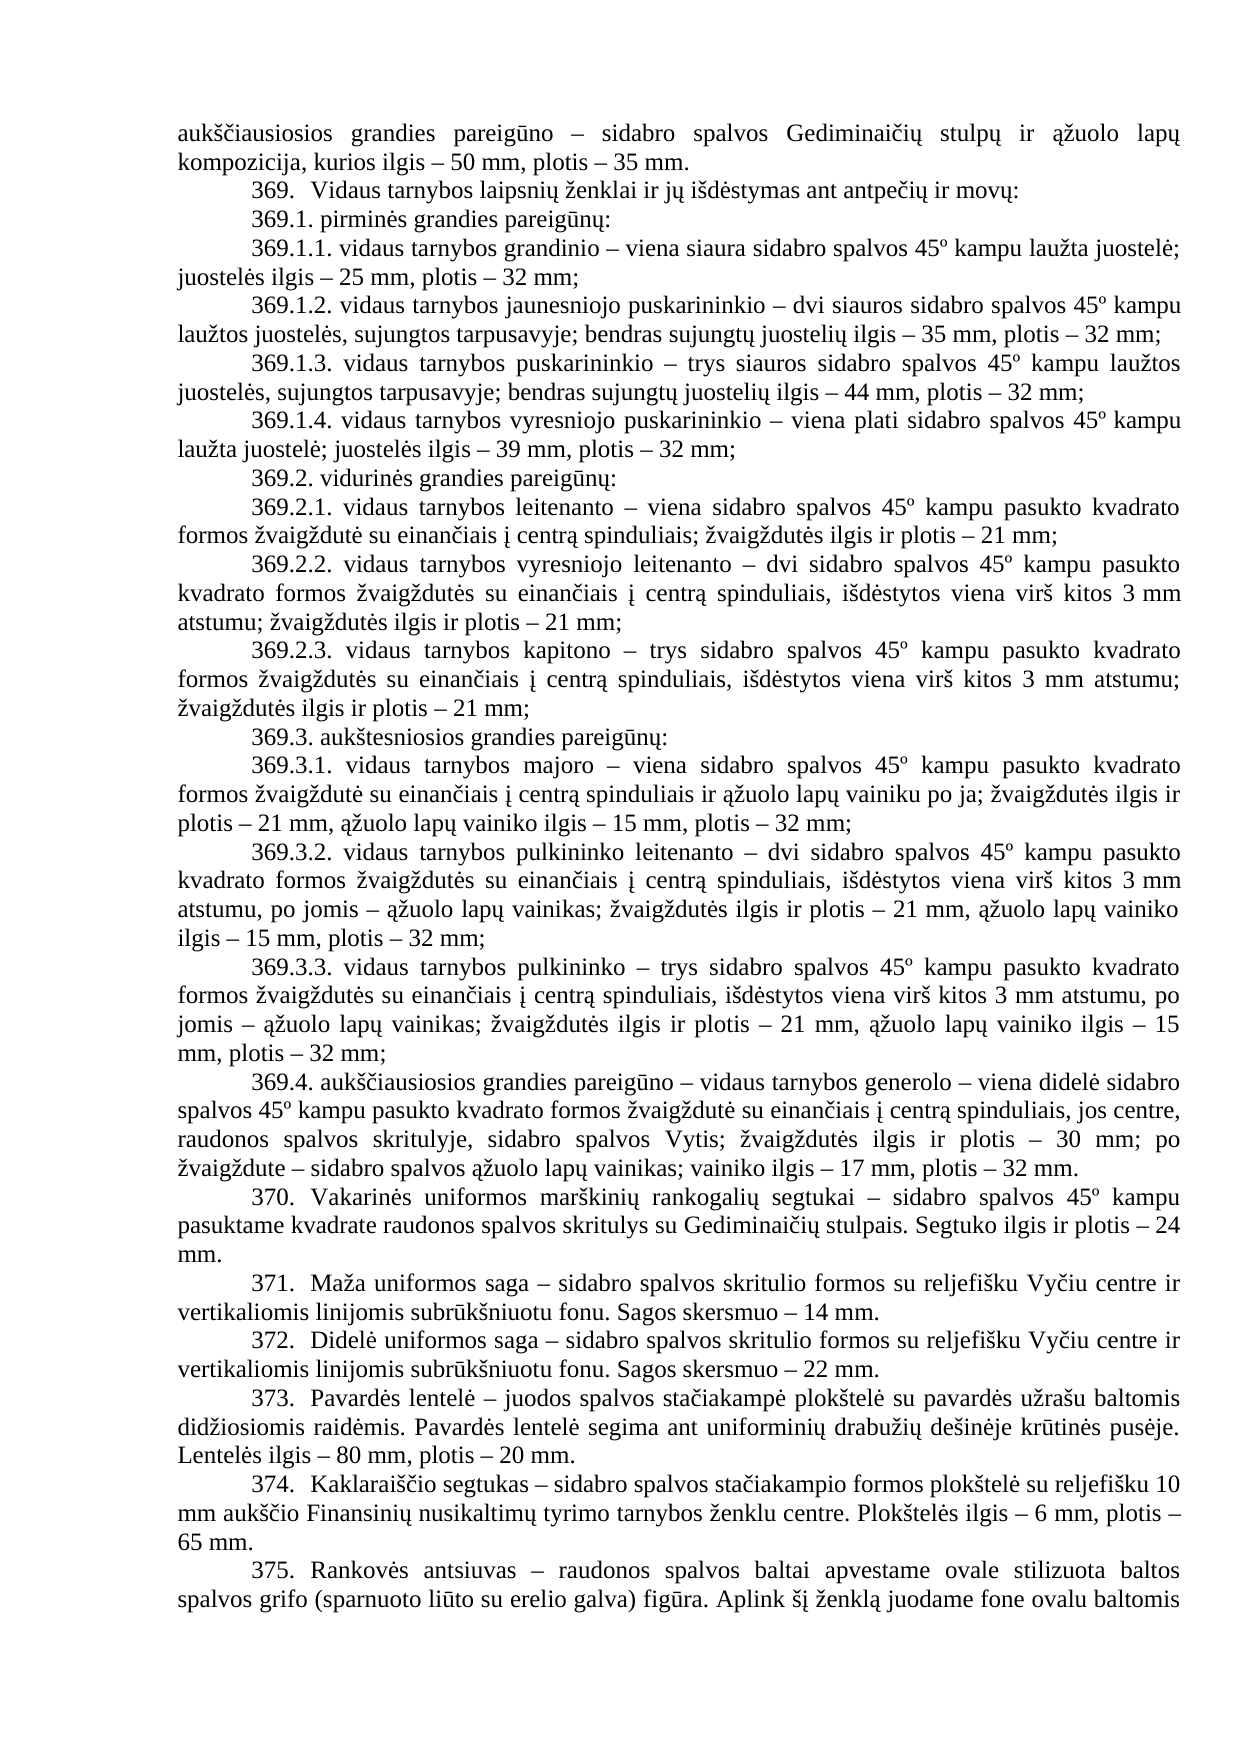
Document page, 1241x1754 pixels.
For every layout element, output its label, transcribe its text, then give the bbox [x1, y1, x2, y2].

text 369.3.3. vidaus tarnybos pulkininko – trys sidabro spalvos 45º kampu pasukto kvadrato formos žvaigždutės su einančiais į centrą spinduliais, išdėstytos viena virš kitos 3 mm atstumu, po jomis – ąžuolo lapų vainikas; žvaigždutės ilgis ir plotis – 21 mm, ąžuolo lapų vainiko ilgis – 15 mm, plotis – 32 mm; [177, 952, 1181, 1067]
text 369.3. aukštesniosios grandies pareigūnų: [177, 722, 1181, 751]
text 369.3.1. vidaus tarnybos majoro – viena sidabro spalvos 45º kampu pasukto kvadrato formos žvaigždutė su einančiais į centrą spinduliais ir ąžuolo lapų vainiku po ja; žvaigždutės ilgis ir plotis – 21 mm, ąžuolo lapų vainiko ilgis – 15 mm, plotis – 32 mm; [177, 751, 1181, 837]
text 372. Didelė uniformos saga – sidabro spalvos skritulio formos su reljefišku Vyčiu centre ir vertikaliomis linijomis subrūkšniuotu fonu. Sagos skersmuo – 22 mm. [177, 1326, 1181, 1383]
text 369.1.1. vidaus tarnybos grandinio – viena siaura sidabro spalvos 45º kampu laužta juostelė; juostelės ilgis – 25 mm, plotis – 32 mm; [177, 233, 1181, 291]
text 369.3.2. vidaus tarnybos pulkininko leitenanto – dvi sidabro spalvos 45º kampu pasukto kvadrato formos žvaigždutės su einančiais į centrą spinduliais, išdėstytos viena virš kitos 3 mm atstumu, po jomis – ąžuolo lapų vainikas; žvaigždutės ilgis ir plotis – 21 mm, ąžuolo lapų vainiko ilgis – 15 mm, plotis – 32 mm; [177, 837, 1181, 952]
text 369.2.3. vidaus tarnybos kapitono – trys sidabro spalvos 45º kampu pasukto kvadrato formos žvaigždutės su einančiais į centrą spinduliais, išdėstytos viena virš kitos 3 mm atstumu; žvaigždutės ilgis ir plotis – 21 mm; [177, 636, 1181, 722]
text 369.1.3. vidaus tarnybos puskarininkio – trys siauros sidabro spalvos 45º kampu laužtos juostelės, sujungtos tarpusavyje; bendras sujungtų juostelių ilgis – 44 mm, plotis – 32 mm; [177, 348, 1181, 406]
text 375. Rankovės antsiuvas – raudonos spalvos baltai apvestame ovale stilizuota baltos spalvos grifo (sparnuoto liūto su erelio galva) figūra. Aplink šį ženklą juodame fone ovalu baltomis [177, 1556, 1181, 1613]
text 373. Pavardės lentelė – juodos spalvos stačiakampė plokštelė su pavardės užrašu baltomis didžiosiomis raidėmis. Pavardės lentelė segima ant uniforminių drabužių dešinėje krūtinės pusėje. Lentelės ilgis – 80 mm, plotis – 20 mm. [177, 1383, 1181, 1469]
text aukščiausiosios grandies pareigūno – sidabro spalvos Gediminaičių stulpų ir ąžuolo lapų kompozicija, kurios ilgis – 50 mm, plotis – 35 mm. [177, 118, 1181, 176]
text 369.1.2. vidaus tarnybos jaunesniojo puskarininkio – dvi siauros sidabro spalvos 45º kampu laužtos juostelės, sujungtos tarpusavyje; bendras sujungtų juostelių ilgis – 35 mm, plotis – 32 mm; [177, 291, 1181, 348]
text 369.2. vidurinės grandies pareigūnų: [177, 463, 1181, 492]
text 369.1. pirminės grandies pareigūnų: [177, 204, 1181, 233]
text 369. Vidaus tarnybos laipsnių ženklai ir jų išdėstymas ant antpečių ir movų: [177, 176, 1181, 204]
text 370. Vakarinės uniformos marškinių rankogalių segtukai – sidabro spalvos 45º kampu pasuktame kvadrate raudonos spalvos skritulys su Gediminaičių stulpais. Segtuko ilgis ir plotis – 24 mm. [177, 1182, 1181, 1268]
text 374. Kaklaraiščio segtukas – sidabro spalvos stačiakampio formos plokštelė su reljefišku 10 mm aukščio Finansinių nusikaltimų tyrimo tarnybos ženklu centre. Plokštelės ilgis – 6 mm, plotis – 65 mm. [177, 1469, 1181, 1556]
text 369.2.1. vidaus tarnybos leitenanto – viena sidabro spalvos 45º kampu pasukto kvadrato formos žvaigždutė su einančiais į centrą spinduliais; žvaigždutės ilgis ir plotis – 21 mm; [177, 492, 1181, 549]
text 369.2.2. vidaus tarnybos vyresniojo leitenanto – dvi sidabro spalvos 45º kampu pasukto kvadrato formos žvaigždutės su einančiais į centrą spinduliais, išdėstytos viena virš kitos 3 mm atstumu; žvaigždutės ilgis ir plotis – 21 mm; [177, 549, 1181, 636]
text 371. Maža uniformos saga – sidabro spalvos skritulio formos su reljefišku Vyčiu centre ir vertikaliomis linijomis subrūkšniuotu fonu. Sagos skersmuo – 14 mm. [177, 1268, 1181, 1326]
text 369.1.4. vidaus tarnybos vyresniojo puskarininkio – viena plati sidabro spalvos 45º kampu laužta juostelė; juostelės ilgis – 39 mm, plotis – 32 mm; [177, 406, 1181, 463]
text 369.4. aukščiausiosios grandies pareigūno – vidaus tarnybos generolo – viena didelė sidabro spalvos 45º kampu pasukto kvadrato formos žvaigždutė su einančiais į centrą spinduliais, jos centre, raudonos spalvos skritulyje, sidabro spalvos Vytis; žvaigždutės ilgis ir plotis – 30 mm; po žvaigždute – sidabro spalvos ąžuolo lapų vainikas; vainiko ilgis – 17 mm, plotis – 32 mm. [177, 1067, 1181, 1182]
